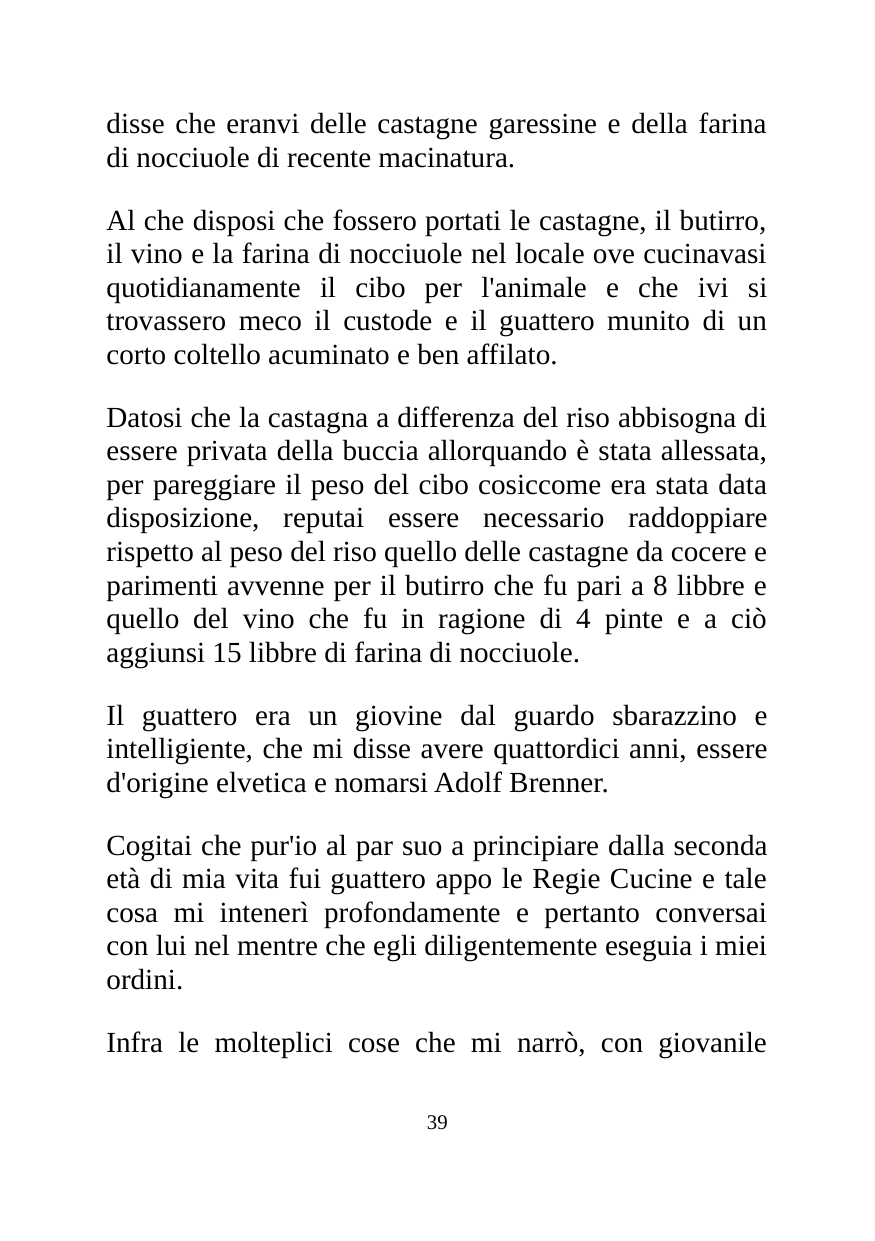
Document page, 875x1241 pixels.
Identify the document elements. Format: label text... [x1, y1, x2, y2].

text Al che disposi che fossero portati le castagne, il butirro, il vino e la farina di nocciuole nel locale ove cucinavasi quotidianamente il cibo per l'animale e che ivi si trovassero meco il custode e il guattero munito di un corto coltello acuminato e ben affilato. [106, 203, 768, 371]
text Cogitai che pur'io al par suo a principiare dalla seconda età di mia vita fui guattero appo le Regie Cucine e tale cosa mi intenerì profondamente e pertanto conversai con lui nel mentre che egli diligentemente eseguia i miei ordini. [106, 828, 768, 996]
text Il guattero era un giovine dal guardo sbarazzino e intelligiente, che mi disse avere quattordici anni, essere d'origine elvetica e nomarsi Adolf Brenner. [106, 698, 768, 798]
text Datosi che la castagna a differenza del riso abbisogna di essere privata della buccia allorquando è stata allessata, per pareggiare il peso del cibo cosiccome era stata data disposizione, reputai essere necessario raddoppiare rispetto al peso del riso quello delle castagne da cocere e parimenti avvenne per il butirro che fu pari a 8 libbre e quello del vino che fu in ragione di 4 pinte e a ciò aggiunsi 15 libbre di farina di nocciuole. [106, 400, 768, 668]
text Infra le molteplici cose che mi narrò, con giovanile [106, 1025, 768, 1059]
text disse che eranvi delle castagne garessine e della farina di nocciuole di recente macinatura. [106, 106, 768, 173]
